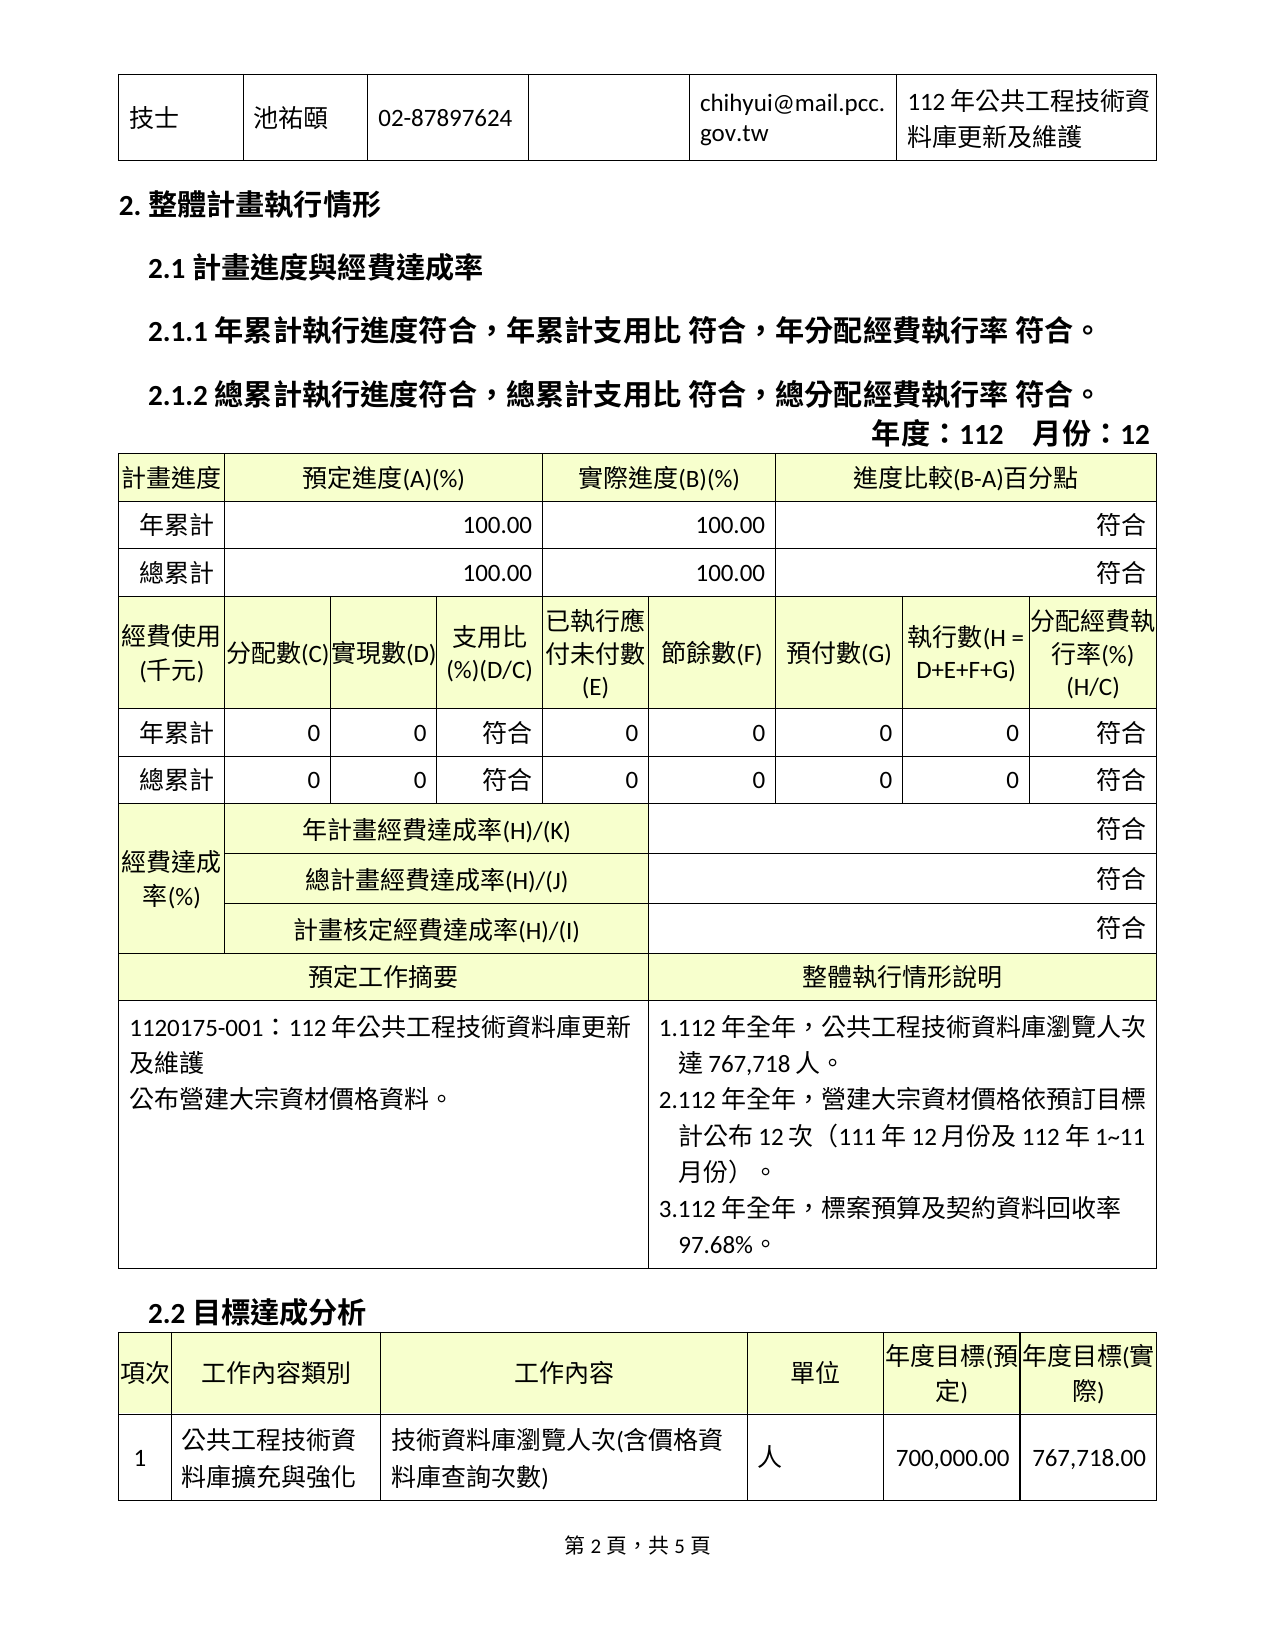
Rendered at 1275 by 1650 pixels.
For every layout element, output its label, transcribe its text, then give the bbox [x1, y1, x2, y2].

table_cell 經費使用(千元) [119, 597, 224, 708]
table_cell 0 [225, 757, 330, 803]
table_cell 112年公共工程技術資料庫更新及維護 [897, 75, 1156, 160]
table_cell 年累計 [119, 502, 224, 548]
table_cell 實現數(D) [331, 597, 436, 708]
table_cell 100.00 [543, 549, 775, 596]
table_cell 技術資料庫瀏覽人次(含價格資料庫查詢次數) [381, 1415, 747, 1499]
table_cell 0 [543, 709, 648, 756]
table_cell 年計畫經費達成率(H)/(K) [225, 804, 648, 853]
table_header 預定進度(A)(%) [225, 454, 542, 501]
table_cell 符合 [776, 502, 1156, 548]
table_cell 符合 [437, 757, 542, 803]
table_header 年度目標(預定) [884, 1333, 1019, 1413]
text 2.1.1 年累計執行進度符合，年累計支用比 符合，年分配經費執行率 符合。 [119, 308, 1156, 350]
table_cell 1.112年全年，公共工程技術資料庫瀏覽人次達767,718人。 2.112年全年，營建大宗資材價格依預訂目標計公布12次（111年12月份及112年1~11月份）。 3.112年全年，標案預算及契約資料回收率97.68%。 [649, 1001, 1156, 1267]
table_cell 700,000.00 [884, 1415, 1019, 1499]
table_cell 0 [649, 757, 775, 803]
table_cell 0 [776, 757, 902, 803]
table_cell 0 [225, 709, 330, 756]
table_cell 預付數(G) [776, 597, 902, 708]
table_cell 符合 [1030, 757, 1156, 803]
table_cell 總累計 [119, 549, 224, 596]
table_cell 分配經費執行率(%) (H/C) [1030, 597, 1156, 708]
table_cell chihyui@mail.pcc.gov.tw [690, 75, 896, 160]
table_cell 100.00 [225, 549, 542, 596]
table_cell 100.00 [543, 502, 775, 548]
table_cell 預定工作摘要 [119, 954, 648, 1000]
table_cell 分配數(C) [225, 597, 330, 708]
table_cell 02-87897624 [368, 75, 528, 160]
table_cell 池祐頤 [244, 75, 367, 160]
table_cell 支用比(%)(D/C) [437, 597, 542, 708]
table_cell 總累計 [119, 757, 224, 803]
table_cell 0 [331, 709, 436, 756]
text 2. 整體計畫執行情形 [119, 182, 1156, 224]
table_cell 技士 [119, 75, 243, 160]
table_header 工作內容類別 [172, 1333, 380, 1413]
table_cell 符合 [1030, 709, 1156, 756]
table_cell 總計畫經費達成率(H)/(J) [225, 854, 648, 903]
table_cell 100.00 [225, 502, 542, 548]
text 2.1.2 總累計執行進度符合，總累計支用比 符合，總分配經費執行率 符合。 [119, 371, 1156, 413]
table_cell 符合 [649, 854, 1156, 903]
table_header 實際進度(B)(%) [543, 454, 775, 501]
table_cell 符合 [649, 904, 1156, 953]
table_cell 0 [903, 709, 1029, 756]
table_cell 已執行應付未付數(E) [543, 597, 648, 708]
table_header 項次 [119, 1333, 171, 1413]
table_cell 計畫核定經費達成率(H)/(I) [225, 904, 648, 953]
table_cell 符合 [649, 804, 1156, 853]
table_cell 經費達成率(%) [119, 804, 224, 953]
table_header 進度比較(B-A)百分點 [776, 454, 1156, 501]
table_cell 1120175-001：112年公共工程技術資料庫更新及維護 公布營建大宗資材價格資料。 [119, 1001, 648, 1267]
table_header 年度目標(實際) [1021, 1333, 1156, 1413]
table_cell 符合 [437, 709, 542, 756]
table_header 單位 [748, 1333, 883, 1413]
table_cell 0 [776, 709, 902, 756]
table_cell [529, 75, 689, 160]
table_cell 整體執行情形說明 [649, 954, 1156, 1000]
table_cell 執行數(H = D+E+F+G) [903, 597, 1029, 708]
table_cell 1 [119, 1415, 171, 1499]
table_header 工作內容 [381, 1333, 747, 1413]
table_cell 人 [748, 1415, 883, 1499]
table_cell 公共工程技術資料庫擴充與強化 [172, 1415, 380, 1499]
table_cell 0 [649, 709, 775, 756]
text 2.1 計畫進度與經費達成率 [119, 245, 1156, 287]
table_cell 0 [331, 757, 436, 803]
table_cell 符合 [776, 549, 1156, 596]
text 2.2 目標達成分析 [119, 1289, 1156, 1332]
table_cell 節餘數(F) [649, 597, 775, 708]
table_cell 0 [903, 757, 1029, 803]
table_cell 767,718.00 [1021, 1415, 1156, 1499]
table_cell 0 [543, 757, 648, 803]
table_cell 年累計 [119, 709, 224, 756]
table_header 計畫進度 [119, 454, 224, 501]
text 年度：112 月份：12 [119, 413, 1156, 453]
